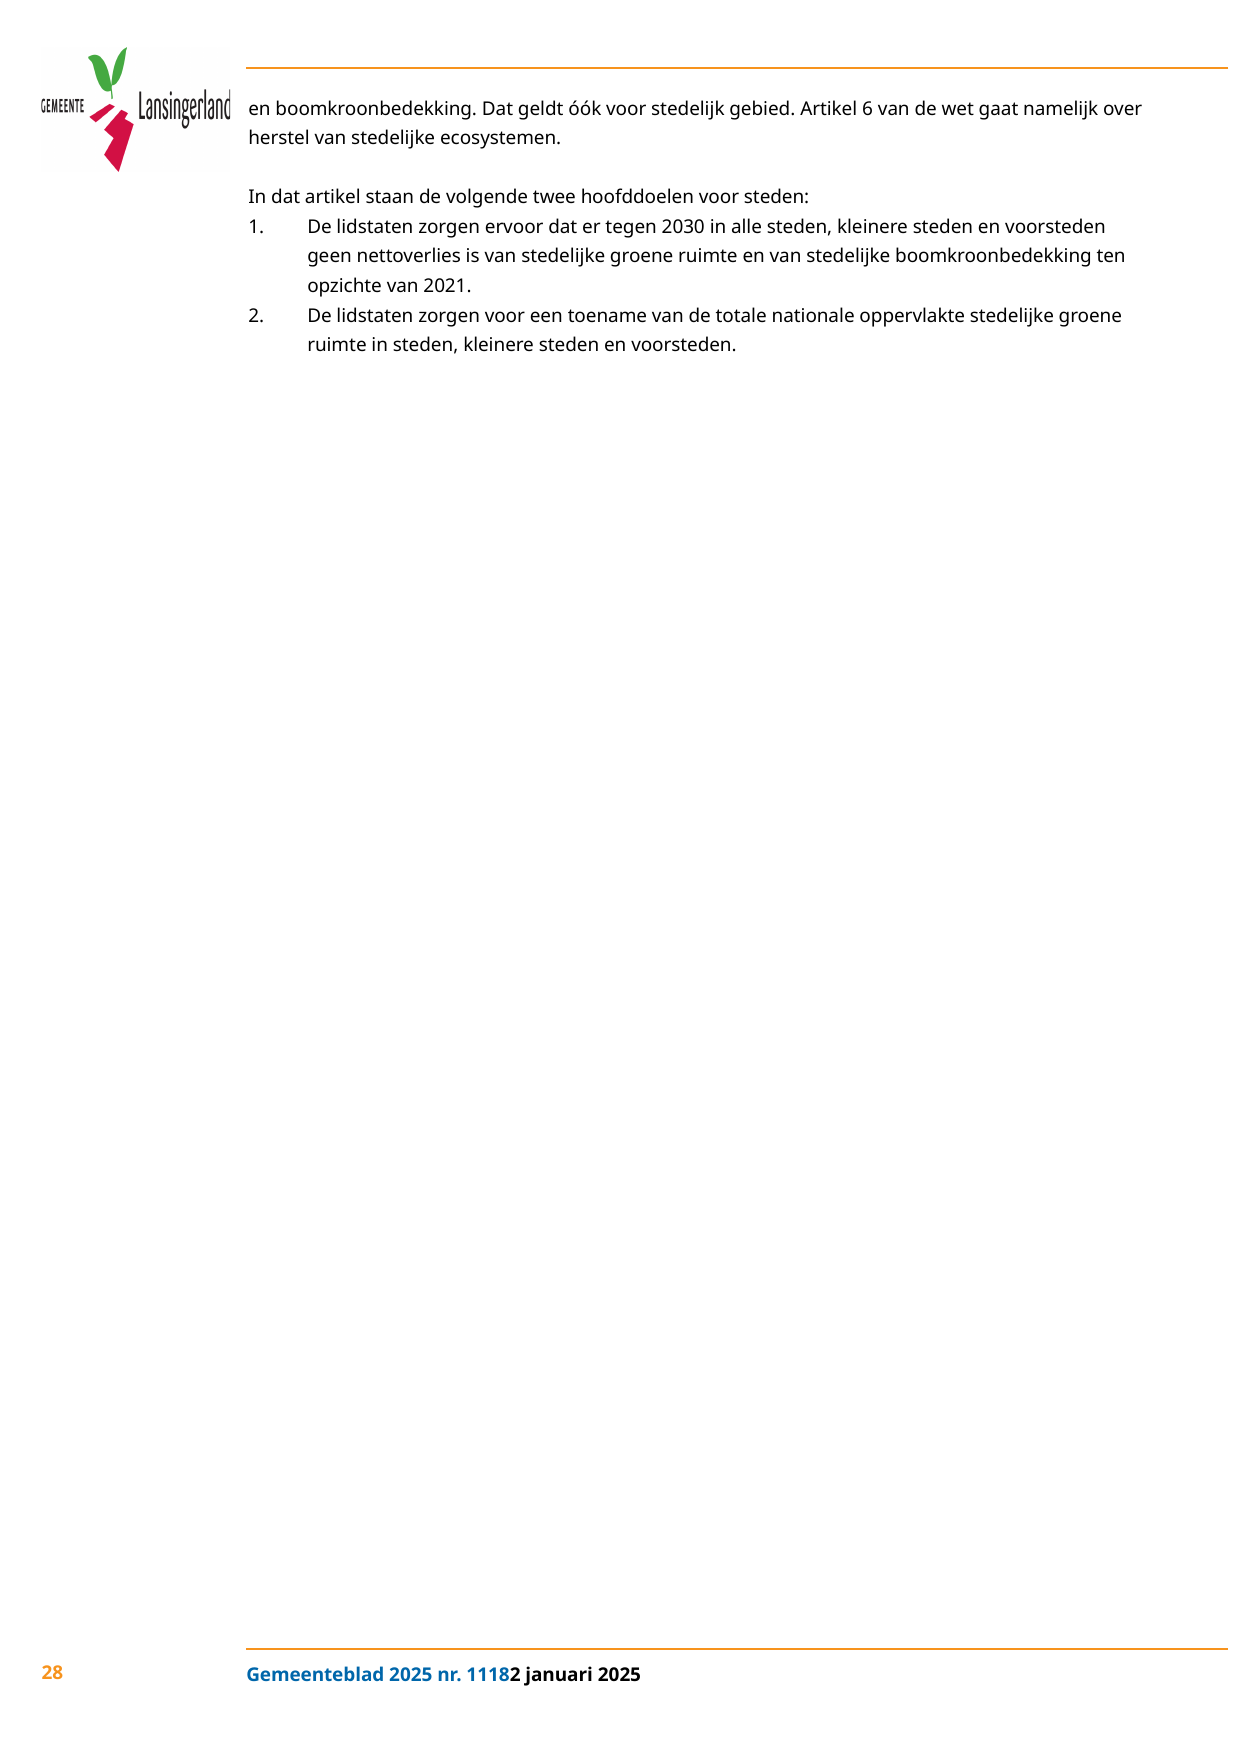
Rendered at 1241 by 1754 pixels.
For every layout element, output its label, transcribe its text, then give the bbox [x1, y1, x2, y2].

list De lidstaten zorgen voor een toename van de totale nationale oppervlakte stedelijke groene ruimte in steden, kleinere steden en voorsteden. [248, 302, 1152, 357]
picture [41, 47, 231, 172]
list De lidstaten zorgen ervoor dat er tegen 2030 in alle steden, kleinere steden en voorsteden geen nettoverlies is van stedelijke groene ruimte en van stedelijke boomkroonbedekking ten opzichte van 2021. [248, 213, 1152, 298]
text In dat artikel staan de volgende twee hoofddoelen voor steden: [248, 183, 1152, 209]
text en boomkroonbedekking. Dat geldt óók voor stedelijk gebied. Artikel 6 van de wet gaat namelijk over herstel van stedelijke ecosystemen. [248, 95, 1152, 150]
